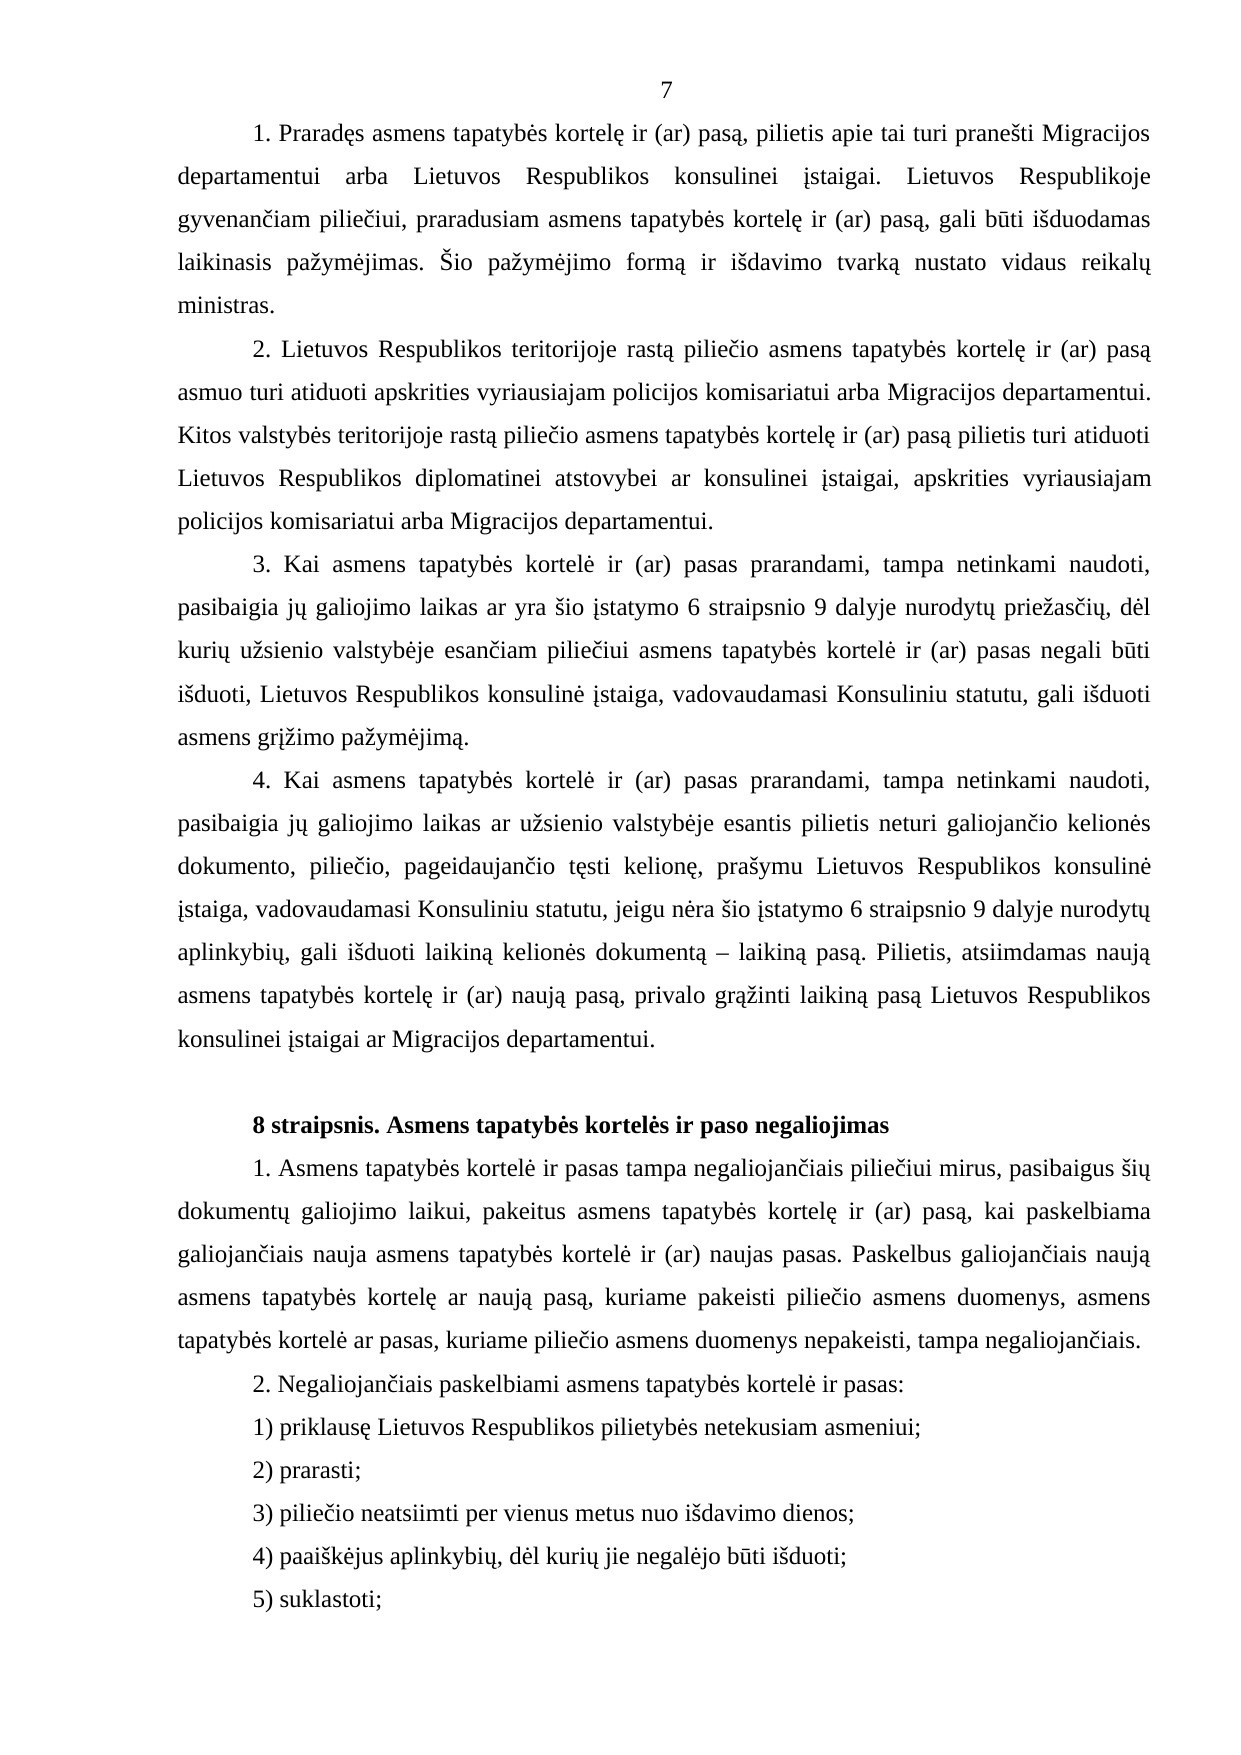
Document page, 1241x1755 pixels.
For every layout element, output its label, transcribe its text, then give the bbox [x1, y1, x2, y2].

text 1) priklausę Lietuvos Respublikos pilietybės netekusiam asmeniui; [177, 1412, 1152, 1441]
text 8 straipsnis. Asmens tapatybės kortelės ir paso negaliojimas [177, 1110, 1152, 1139]
text 4. Kai asmens tapatybės kortelė ir (ar) pasas prarandami, tampa netinkami naudoti, pasibaigia jų galiojimo laikas ar užsienio valstybėje esantis pilietis neturi galiojančio kelionės dokumento, piliečio, pageidaujančio tęsti kelionę, prašymu Lietuvos Respublikos konsulinė įstaiga, vadovaudamasi Konsuliniu statutu, jeigu nėra šio įstatymo 6 straipsnio 9 dalyje nurodytų aplinkybių, gali išduoti laikiną kelionės dokumentą – laikiną pasą. Pilietis, atsiimdamas naują asmens tapatybės kortelę ir (ar) naują pasą, privalo grąžinti laikiną pasą Lietuvos Respublikos konsulinei įstaigai ar Migracijos departamentui. [177, 765, 1152, 1052]
text 3. Kai asmens tapatybės kortelė ir (ar) pasas prarandami, tampa netinkami naudoti, pasibaigia jų galiojimo laikas ar yra šio įstatymo 6 straipsnio 9 dalyje nurodytų priežasčių, dėl kurių užsienio valstybėje esančiam piliečiui asmens tapatybės kortelė ir (ar) pasas negali būti išduoti, Lietuvos Respublikos konsulinė įstaiga, vadovaudamasi Konsuliniu statutu, gali išduoti asmens grįžimo pažymėjimą. [177, 549, 1152, 751]
text 5) suklastoti; [177, 1584, 1152, 1613]
text 1. Asmens tapatybės kortelė ir pasas tampa negaliojančiais piliečiui mirus, pasibaigus šių dokumentų galiojimo laikui, pakeitus asmens tapatybės kortelę ir (ar) pasą, kai paskelbiama galiojančiais nauja asmens tapatybės kortelė ir (ar) naujas pasas. Paskelbus galiojančiais naują asmens tapatybės kortelę ar naują pasą, kuriame pakeisti piliečio asmens duomenys, asmens tapatybės kortelė ar pasas, kuriame piliečio asmens duomenys nepakeisti, tampa negaliojančiais. [177, 1153, 1152, 1354]
text 3) piliečio neatsiimti per vienus metus nuo išdavimo dienos; [177, 1498, 1152, 1527]
text 4) paaiškėjus aplinkybių, dėl kurių jie negalėjo būti išduoti; [177, 1541, 1152, 1570]
text 2. Negaliojančiais paskelbiami asmens tapatybės kortelė ir pasas: [177, 1369, 1152, 1397]
text 2) prarasti; [177, 1455, 1152, 1484]
text 2. Lietuvos Respublikos teritorijoje rastą piliečio asmens tapatybės kortelę ir (ar) pasą asmuo turi atiduoti apskrities vyriausiajam policijos komisariatui arba Migracijos departamentui. Kitos valstybės teritorijoje rastą piliečio asmens tapatybės kortelę ir (ar) pasą pilietis turi atiduoti Lietuvos Respublikos diplomatinei atstovybei ar konsulinei įstaigai, apskrities vyriausiajam policijos komisariatui arba Migracijos departamentui. [177, 334, 1152, 535]
text 1. Praradęs asmens tapatybės kortelę ir (ar) pasą, pilietis apie tai turi pranešti Migracijos departamentui arba Lietuvos Respublikos konsulinei įstaigai. Lietuvos Respublikoje gyvenančiam piliečiui, praradusiam asmens tapatybės kortelę ir (ar) pasą, gali būti išduodamas laikinasis pažymėjimas. Šio pažymėjimo formą ir išdavimo tvarką nustato vidaus reikalų ministras. [177, 118, 1152, 319]
